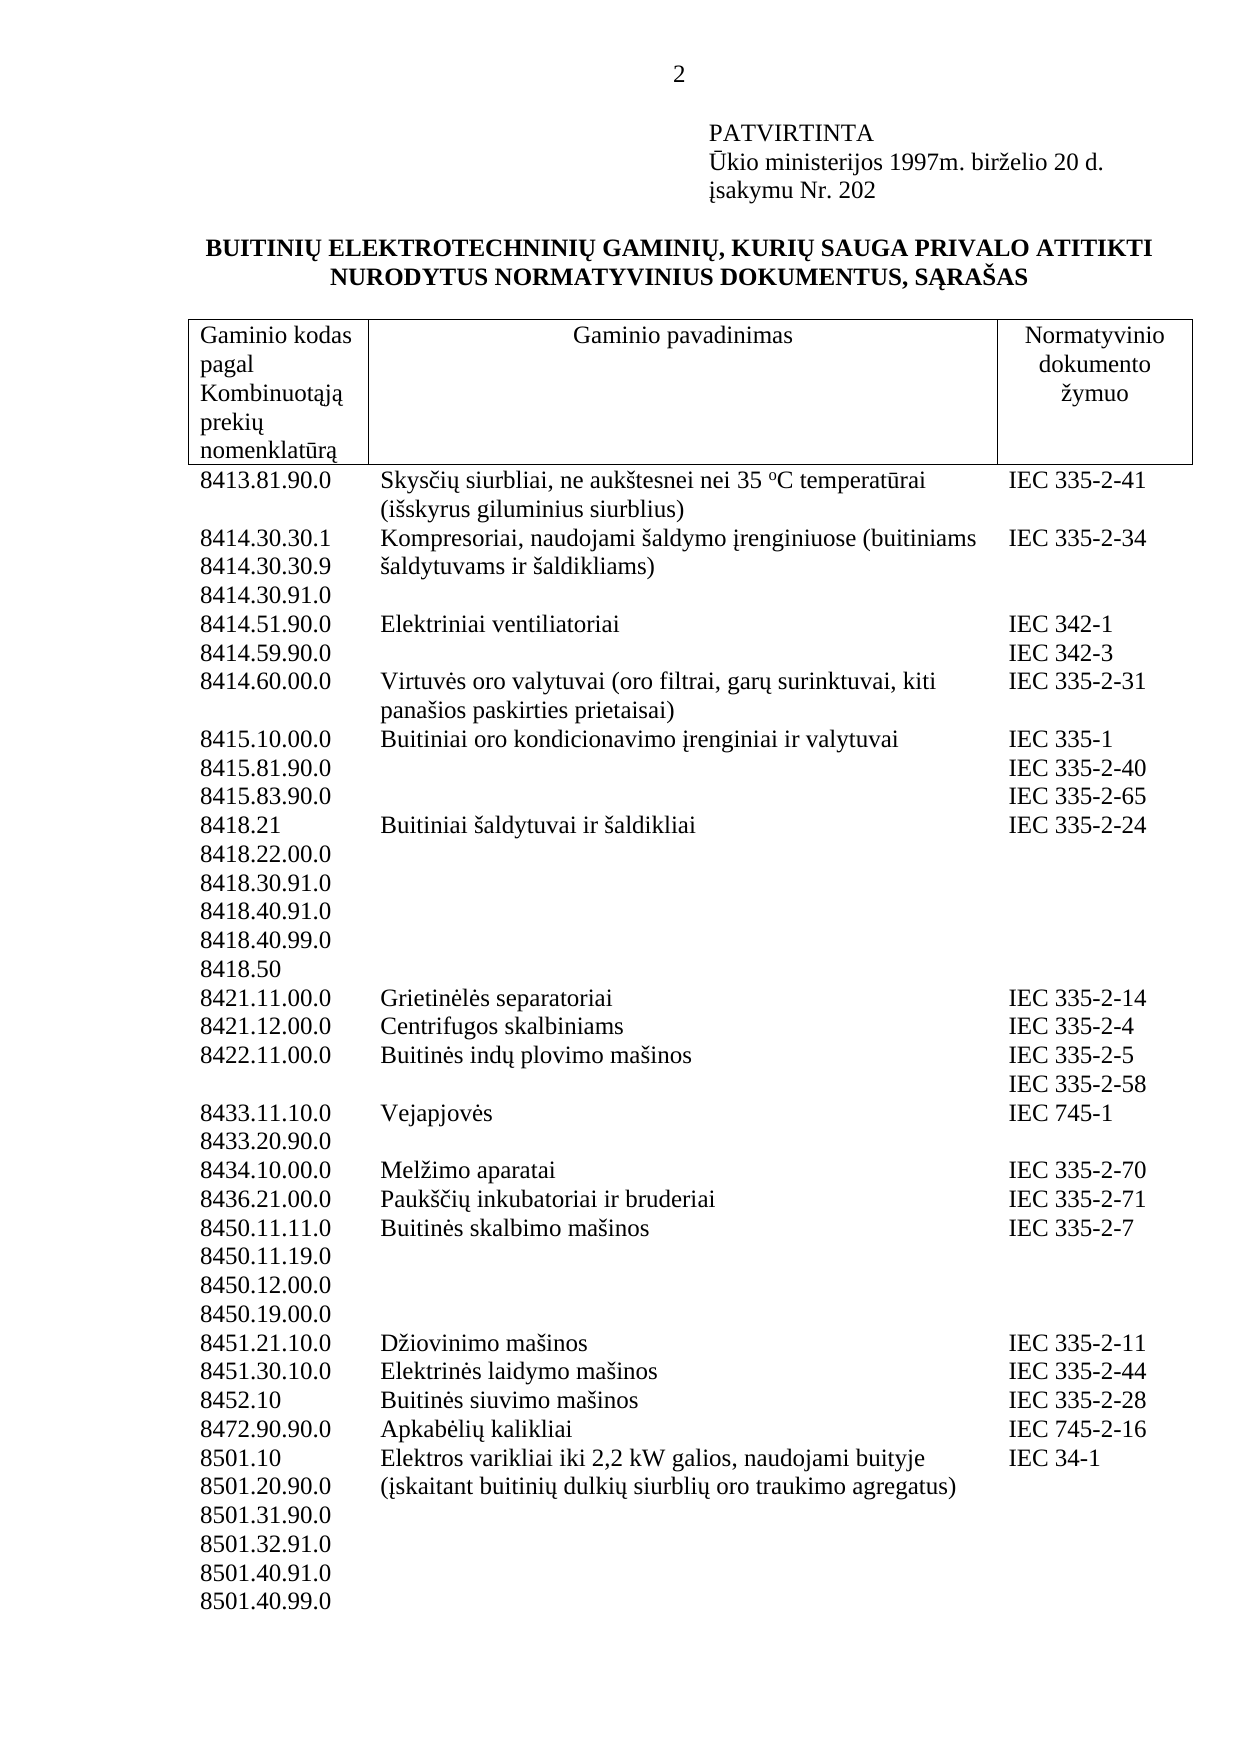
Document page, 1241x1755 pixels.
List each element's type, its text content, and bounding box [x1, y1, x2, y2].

table_cell Apkabėlių kalikliai [369, 1414, 997, 1443]
table_cell 8501.10 [189, 1443, 369, 1471]
table_cell 8501.40.91.0 [189, 1558, 369, 1586]
table_cell 8450.11.11.0 [189, 1213, 369, 1241]
table_cell 8418.30.91.0 [189, 868, 369, 896]
table_cell IEC 335-2-58 [997, 1069, 1192, 1098]
table_cell 8452.10 [189, 1385, 369, 1414]
table_cell 8450.19.00.0 [189, 1299, 369, 1328]
table_cell 8434.10.00.0 [189, 1155, 369, 1184]
table_cell IEC 335-2-11 [997, 1328, 1192, 1356]
table_cell 8450.11.19.0 [189, 1241, 369, 1270]
table_cell 8418.40.91.0 [189, 896, 369, 925]
table_cell 8501.20.90.0 [189, 1471, 369, 1500]
table_cell 8450.12.00.0 [189, 1270, 369, 1299]
table_cell 8414.60.00.0 [189, 666, 369, 695]
table_header Normatyvinio dokumento žymuo [998, 320, 1192, 464]
table_cell 8501.31.90.0 [189, 1500, 369, 1529]
table_cell [997, 868, 1192, 896]
table_cell Centrifugos skalbiniams [369, 1011, 997, 1040]
table_cell Buitiniai šaldytuvai ir šaldikliai [369, 810, 997, 839]
table_cell IEC 335-2-4 [997, 1011, 1192, 1040]
table_cell 8433.20.90.0 [189, 1126, 369, 1155]
table_cell IEC 335-2-28 [997, 1385, 1192, 1414]
table_cell Buitinės indų plovimo mašinos [369, 1040, 997, 1069]
text Ūkio ministerijos 1997m. birželio 20 d. [177, 147, 1181, 176]
table_cell 8501.32.91.0 [189, 1529, 369, 1558]
table_cell [369, 1069, 997, 1098]
table_cell [369, 925, 997, 954]
table_cell IEC 335-2-65 [997, 781, 1192, 810]
table_header Gaminio kodas pagal Kombinuotąją prekių nomenklatūrą [189, 320, 368, 464]
table_cell IEC 335-2-31 [997, 666, 1192, 695]
table_cell IEC 335-2-71 [997, 1184, 1192, 1213]
table_cell [369, 1126, 997, 1155]
table_cell Paukščių inkubatoriai ir bruderiai [369, 1184, 997, 1213]
table_cell IEC 342-1 [997, 609, 1192, 638]
table_cell Elektrinės laidymo mašinos [369, 1356, 997, 1385]
table_cell IEC 335-2-14 [997, 983, 1192, 1011]
table_cell [997, 1126, 1192, 1155]
table_cell 8501.40.99.0 [189, 1586, 369, 1615]
table_cell [997, 1270, 1192, 1299]
table_header Gaminio pavadinimas [369, 320, 997, 464]
table_cell Buitinės siuvimo mašinos [369, 1385, 997, 1414]
table_cell 8415.10.00.0 [189, 724, 369, 753]
table_cell Elektros varikliai iki 2,2 kW galios, naudojami buityje (įskaitant buitinių dulkių siurblių oro traukimo agregatus) [369, 1443, 997, 1615]
table_cell 8418.21 [189, 810, 369, 839]
table_cell [997, 551, 1192, 580]
table_cell 8414.30.30.9 [189, 551, 369, 580]
table_cell Grietinėlės separatoriai [369, 983, 997, 1011]
table_cell 8414.30.30.1 [189, 523, 369, 551]
table_cell 8414.59.90.0 [189, 638, 369, 666]
table_cell 8422.11.00.0 [189, 1040, 369, 1069]
table_cell 8433.11.10.0 [189, 1098, 369, 1126]
table_cell [369, 1241, 997, 1270]
table_cell Skysčių siurbliai, ne aukštesnei nei 35 oC temperatūrai (išskyrus giluminius siurblius) [369, 465, 997, 523]
table_cell IEC 335-2-5 [997, 1040, 1192, 1069]
table_cell 8451.21.10.0 [189, 1328, 369, 1356]
table_cell 8472.90.90.0 [189, 1414, 369, 1443]
table_cell [369, 896, 997, 925]
table_cell [369, 638, 997, 666]
table_cell IEC 745-2-16 [997, 1414, 1192, 1443]
table_cell Buitinės skalbimo mašinos [369, 1213, 997, 1241]
table_cell 8418.22.00.0 [189, 839, 369, 868]
table_cell IEC 335-2-40 [997, 753, 1192, 781]
table_cell IEC 335-1 [997, 724, 1192, 753]
table_cell Virtuvės oro valytuvai (oro filtrai, garų surinktuvai, kiti panašios paskirties prietaisai) [369, 666, 997, 724]
text įsakymu Nr. 202 [177, 176, 1181, 204]
table_cell [997, 1299, 1192, 1328]
table_cell Elektriniai ventiliatoriai [369, 609, 997, 638]
table_cell 8415.81.90.0 [189, 753, 369, 781]
table_cell 8414.51.90.0 [189, 609, 369, 638]
table_cell IEC 34-1 [997, 1443, 1192, 1471]
table_cell [997, 1241, 1192, 1270]
table_cell IEC 342-3 [997, 638, 1192, 666]
table_cell IEC 335-2-44 [997, 1356, 1192, 1385]
table_cell Melžimo aparatai [369, 1155, 997, 1184]
table_cell [997, 695, 1192, 724]
table_cell IEC 745-1 [997, 1098, 1192, 1126]
table_cell [369, 1270, 997, 1299]
table_cell IEC 335-2-7 [997, 1213, 1192, 1241]
table_cell 8421.12.00.0 [189, 1011, 369, 1040]
table_cell [997, 1471, 1192, 1500]
table_cell [997, 1558, 1192, 1586]
table_cell 8415.83.90.0 [189, 781, 369, 810]
table_cell [189, 695, 369, 724]
table_cell 8413.81.90.0 [189, 465, 369, 523]
table_cell Džiovinimo mašinos [369, 1328, 997, 1356]
table_cell [189, 1069, 369, 1098]
table_cell [997, 1529, 1192, 1558]
table_cell Buitiniai oro kondicionavimo įrenginiai ir valytuvai [369, 724, 997, 810]
table_cell [997, 1586, 1192, 1615]
table_cell 8418.50 [189, 954, 369, 983]
table_cell 8414.30.91.0 [189, 580, 369, 609]
table_cell Vejapjovės [369, 1098, 997, 1126]
table_cell [369, 954, 997, 983]
table_cell [997, 1500, 1192, 1529]
table_cell 8418.40.99.0 [189, 925, 369, 954]
table_cell [997, 839, 1192, 868]
table_cell [997, 954, 1192, 983]
table_cell [369, 839, 997, 868]
table_cell IEC 335-2-24 [997, 810, 1192, 839]
table_cell [997, 925, 1192, 954]
table_cell Kompresoriai, naudojami šaldymo įrenginiuose (buitiniams šaldytuvams ir šaldikliams) [369, 523, 997, 609]
table_cell 8436.21.00.0 [189, 1184, 369, 1213]
table_cell 8451.30.10.0 [189, 1356, 369, 1385]
table_cell 8421.11.00.0 [189, 983, 369, 1011]
table_cell IEC 335-2-34 [997, 523, 1192, 551]
table_cell IEC 335-2-41 [997, 465, 1192, 523]
text PATVIRTINTA [709, 118, 1181, 147]
table_cell IEC 335-2-70 [997, 1155, 1192, 1184]
table_cell [997, 580, 1192, 609]
table_cell [997, 896, 1192, 925]
text BUITINIŲ ELEKTROTECHNINIŲ GAMINIŲ, KURIŲ SAUGA PRIVALO ATITIKTI NURODYTUS NORMATYVINIUS DOKUMENTUS, SĄRAŠAS [177, 233, 1181, 291]
table_cell [369, 868, 997, 896]
table_cell [369, 1299, 997, 1328]
